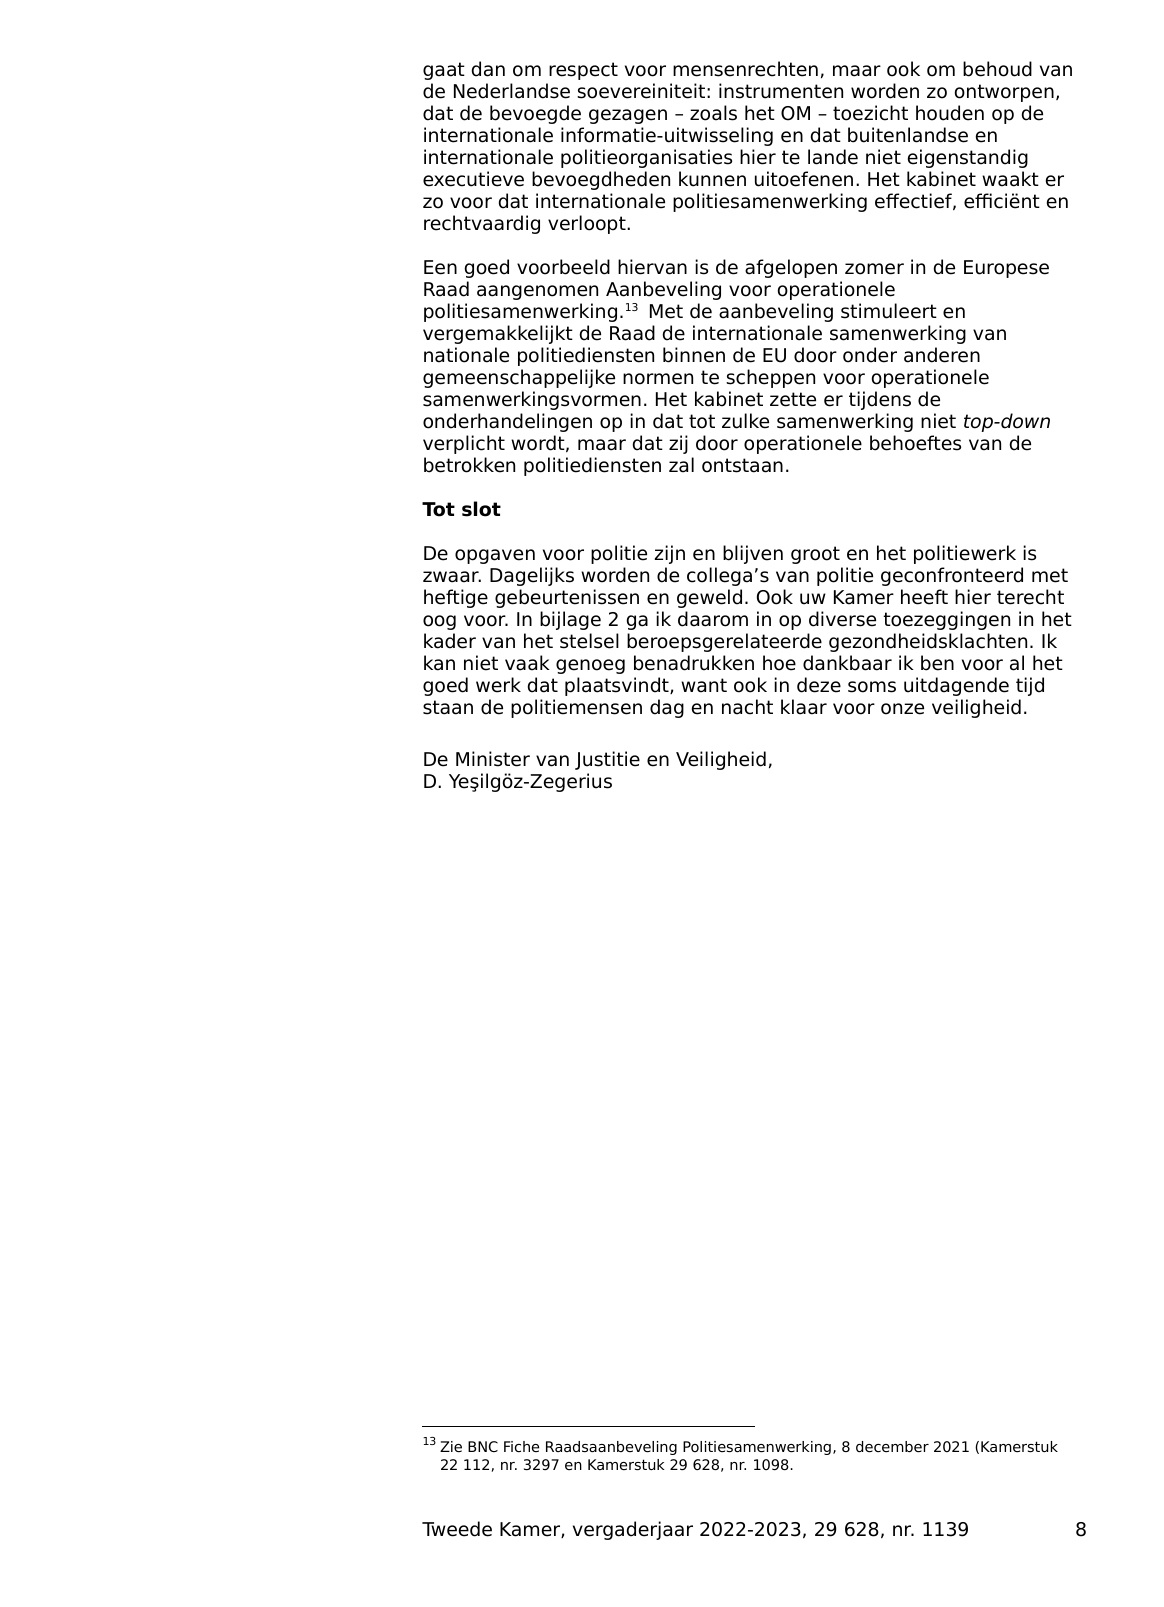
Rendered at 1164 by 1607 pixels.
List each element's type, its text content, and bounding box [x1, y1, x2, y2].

text Zie BNC Fiche Raadsaanbeveling Politiesamenwerking, 8 december 2021 (Kamerstuk 22 112, nr. 3297 en Kamerstuk 29 628, nr. 1098. [422, 1435, 1087, 1474]
text Een goed voorbeeld hiervan is de afgelopen zomer in de Europese Raad aangenomen Aanbeveling voor operationele politiesamenwerking. Met de aanbeveling stimuleert en vergemakkelijkt de Raad de internationale samenwerking van nationale politiediensten binnen de EU door onder anderen gemeenschappelijke normen te scheppen voor operationele samenwerkingsvormen. Het kabinet zette er tijdens de onderhandelingen op in dat tot zulke samenwerking niet top-down verplicht wordt, maar dat zij door operationele behoeftes van de betrokken politiediensten zal ontstaan. [422, 257, 1087, 477]
text De opgaven voor politie zijn en blijven groot en het politiewerk is zwaar. Dagelijks worden de collega’s van politie geconfronteerd met heftige gebeurtenissen en geweld. Ook uw Kamer heeft hier terecht oog voor. In bijlage 2 ga ik daarom in op diverse toezeggingen in het kader van het stelsel beroepsgerelateerde gezondheidsklachten. Ik kan niet vaak genoeg benadrukken hoe dankbaar ik ben voor al het goed werk dat plaatsvindt, want ook in deze soms uitdagende tijd staan de politiemensen dag en nacht klaar voor onze veiligheid. [422, 543, 1087, 719]
text De Minister van Justitie en Veiligheid, D. Yeşilgöz-Zegerius [422, 749, 1087, 793]
subtitle Tot slot [422, 499, 1087, 521]
text gaat dan om respect voor mensenrechten, maar ook om behoud van de Nederlandse soevereiniteit: instrumenten worden zo ontworpen, dat de bevoegde gezagen – zoals het OM – toezicht houden op de internationale informatie-uitwisseling en dat buitenlandse en internationale politieorganisaties hier te lande niet eigenstandig executieve bevoegdheden kunnen uitoefenen. Het kabinet waakt er zo voor dat internationale politiesamenwerking effectief, efficiënt en rechtvaardig verloopt. [422, 59, 1087, 235]
